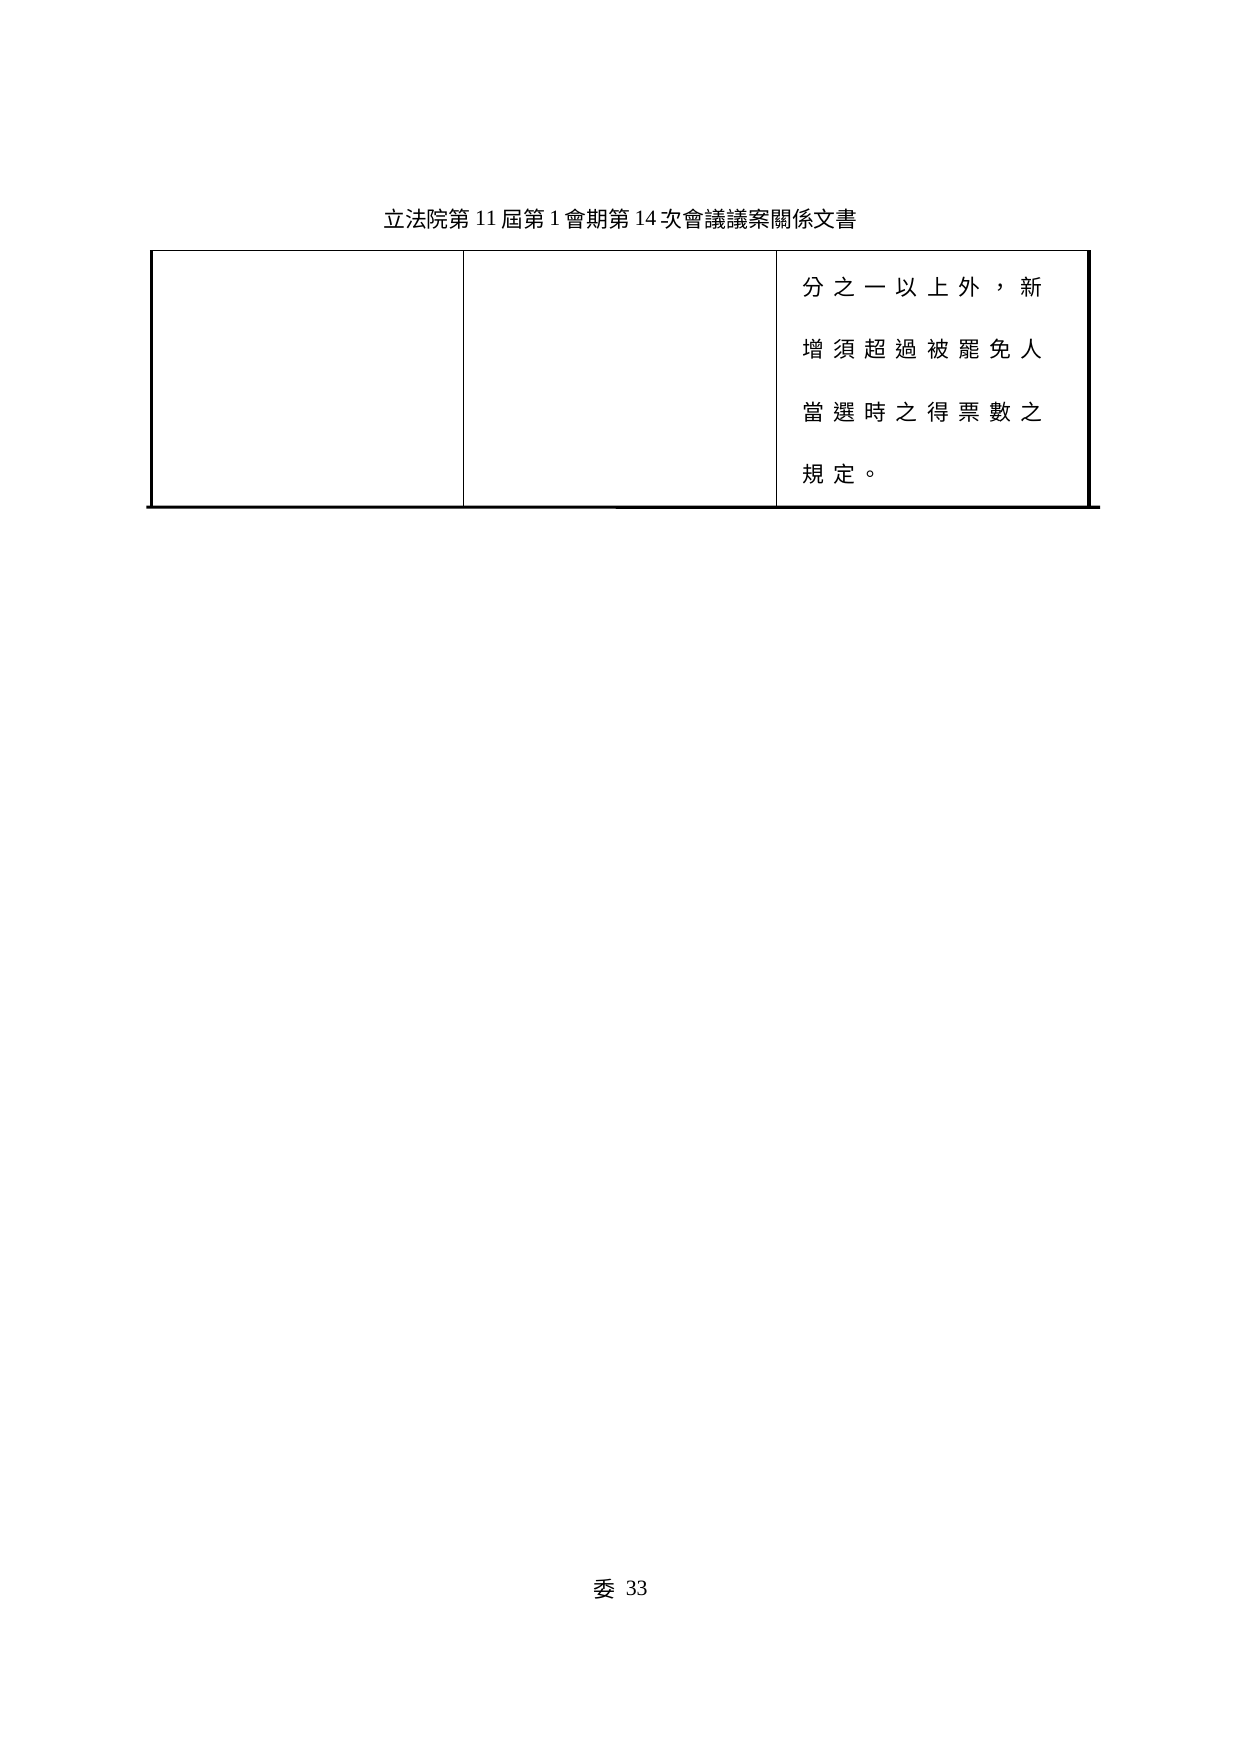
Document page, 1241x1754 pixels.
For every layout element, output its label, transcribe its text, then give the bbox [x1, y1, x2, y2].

table_cell [153, 251, 463, 505]
table_cell [464, 251, 776, 505]
table_cell 分之一以上外，新增須超過被罷免人當選時之得票數之規定。 [777, 251, 1087, 505]
